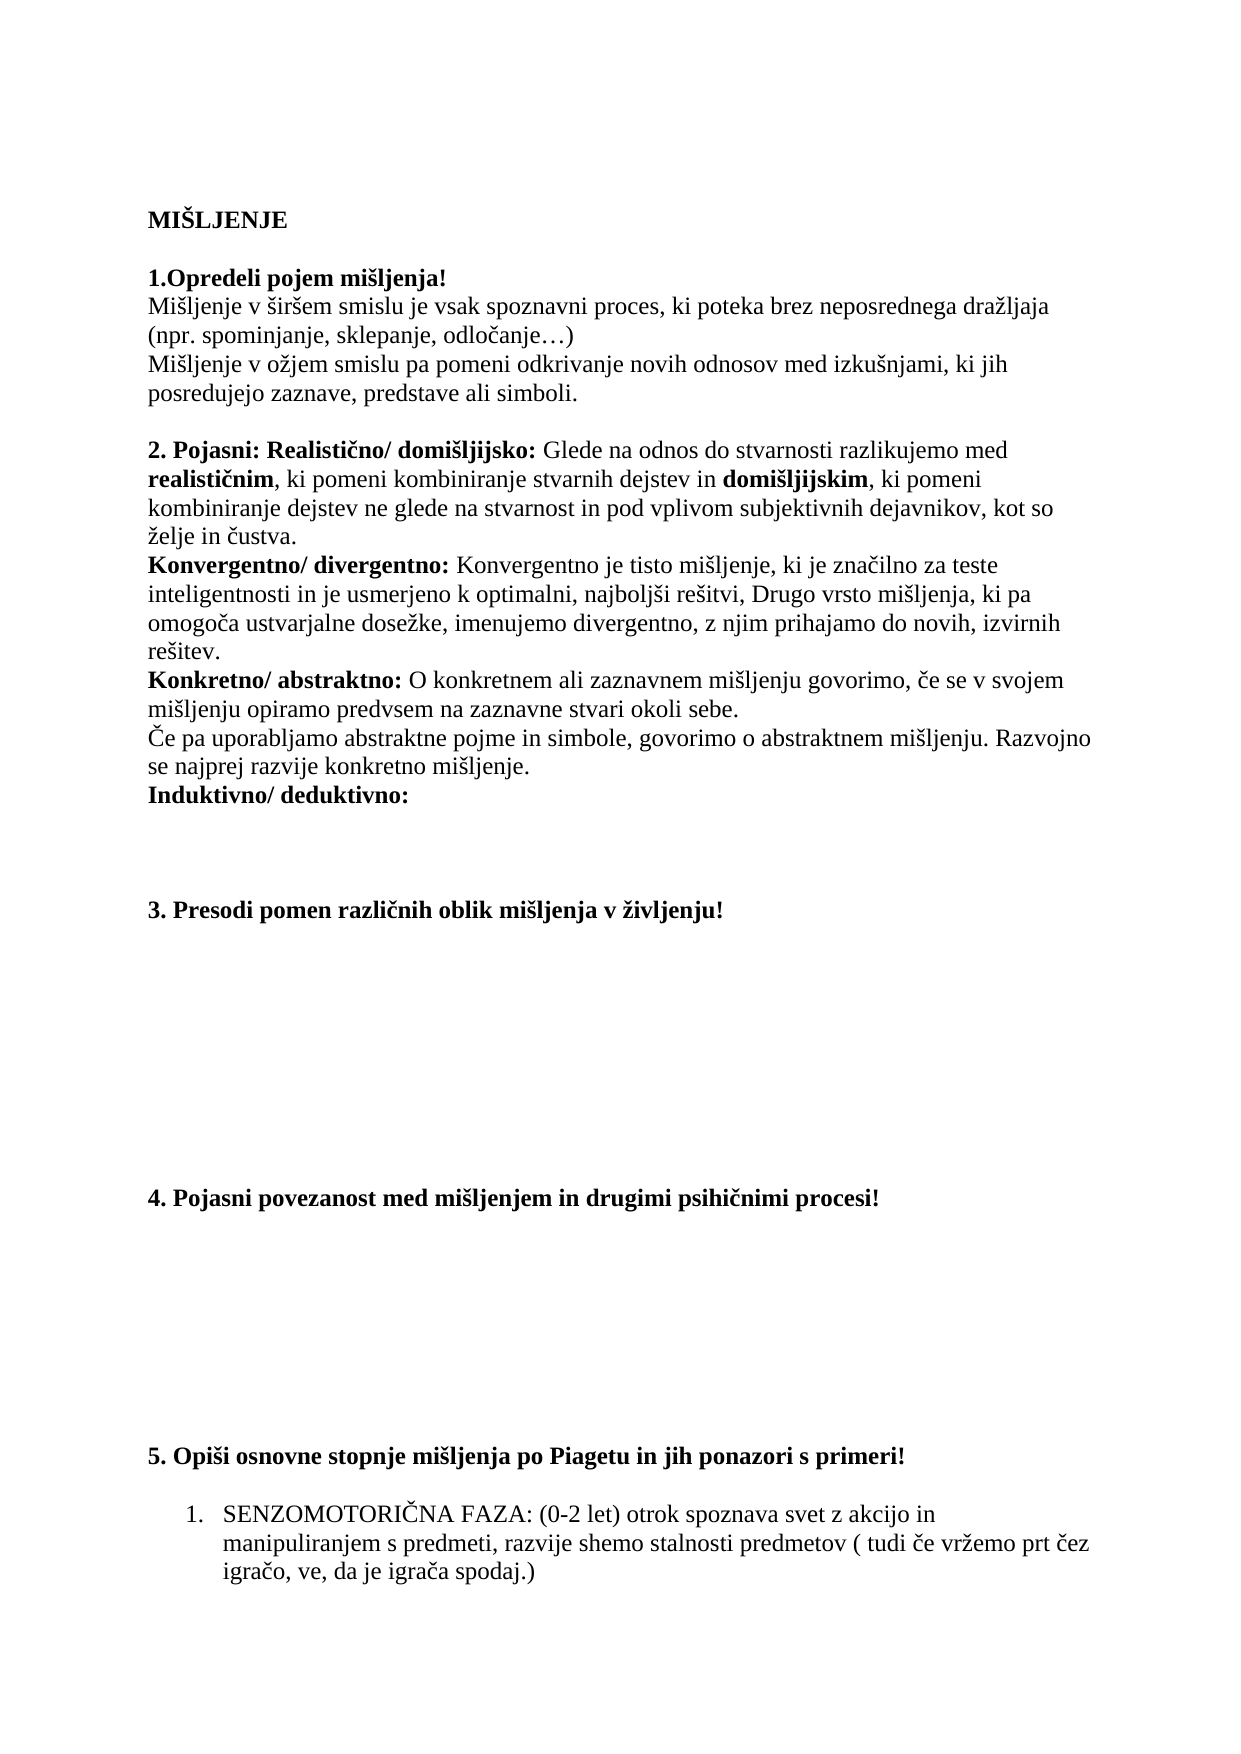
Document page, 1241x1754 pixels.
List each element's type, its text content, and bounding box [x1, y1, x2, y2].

text MIŠLJENJE [148, 205, 1093, 234]
text 3. Presodi pomen različnih oblik mišljenja v življenju! [148, 895, 1093, 924]
text 2. Pojasni: Realistično/ domišljijsko: Glede na odnos do stvarnosti razlikujemo med realističnim, ki pomeni kombiniranje stvarnih dejstev in domišljijskim, ki pomeni kombiniranje dejstev ne glede na stvarnost in pod vplivom subjektivnih dejavnikov, kot so želje in čustva. [148, 435, 1093, 550]
text 1.Opredeli pojem mišljenja! [148, 263, 1093, 291]
text Konkretno/ abstraktno: O konkretnem ali zaznavnem mišljenju govorimo, če se v svojem mišljenju opiramo predvsem na zaznavne stvari okoli sebe. [148, 665, 1093, 723]
text Če pa uporabljamo abstraktne pojme in simbole, govorimo o abstraktnem mišljenju. Razvojno se najprej razvije konkretno mišljenje. [148, 723, 1093, 780]
text 5. Opiši osnovne stopnje mišljenja po Piagetu in jih ponazori s primeri! [148, 1441, 1093, 1470]
list SENZOMOTORIČNA FAZA: (0-2 let) otrok spoznava svet z akcijo in manipuliranjem s predmeti, razvije shemo stalnosti predmetov ( tudi če vržemo prt čez igračo, ve, da je igrača spodaj.) [185, 1499, 1093, 1585]
text Mišljenje v ožjem smislu pa pomeni odkrivanje novih odnosov med izkušnjami, ki jih posredujejo zaznave, predstave ali simboli. [148, 349, 1093, 406]
text 4. Pojasni povezanost med mišljenjem in drugimi psihičnimi procesi! [148, 1183, 1093, 1211]
text Konvergentno/ divergentno: Konvergentno je tisto mišljenje, ki je značilno za teste inteligentnosti in je usmerjeno k optimalni, najboljši rešitvi, Drugo vrsto mišljenja, ki pa omogoča ustvarjalne dosežke, imenujemo divergentno, z njim prihajamo do novih, izvirnih rešitev. [148, 550, 1093, 665]
text Induktivno/ deduktivno: [148, 780, 1093, 809]
text Mišljenje v širšem smislu je vsak spoznavni proces, ki poteka brez neposrednega dražljaja (npr. spominjanje, sklepanje, odločanje…) [148, 291, 1093, 349]
